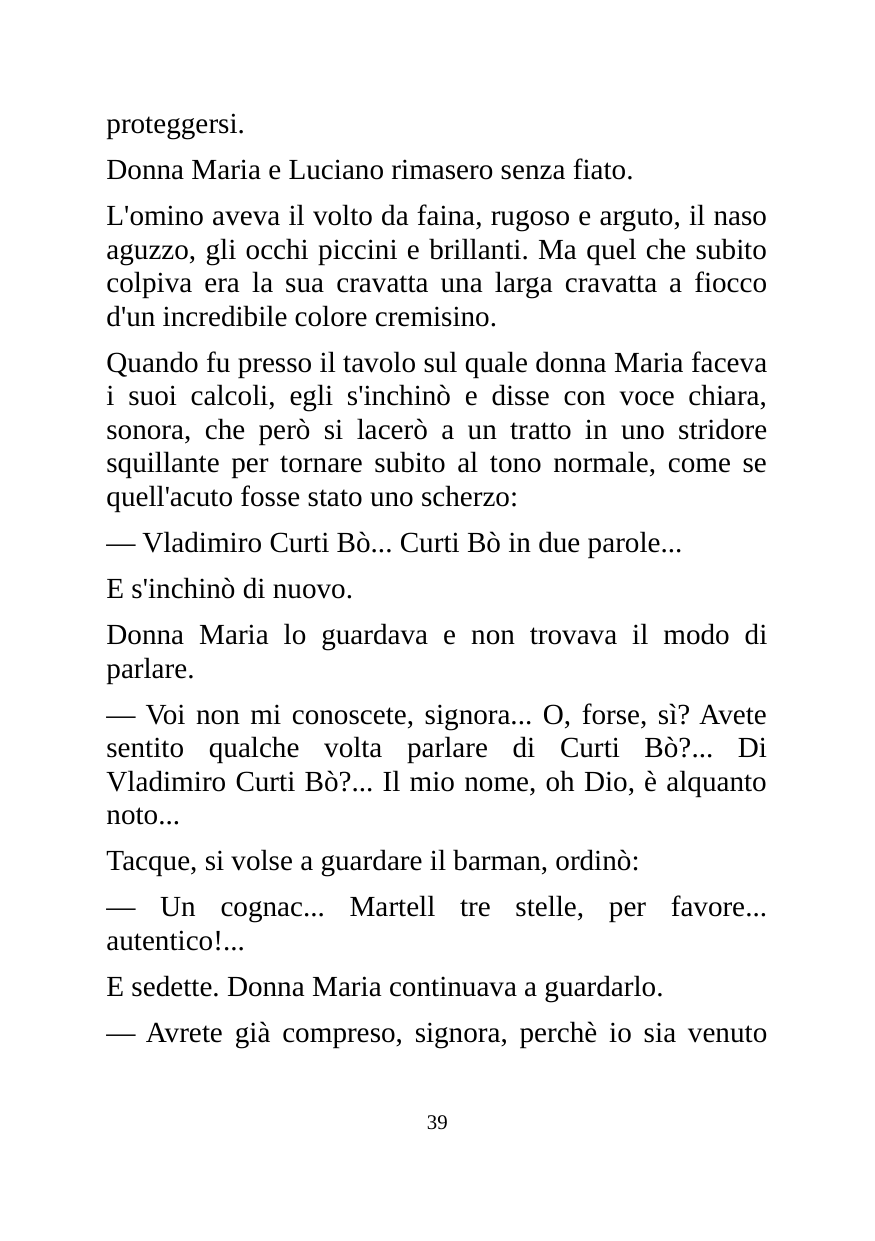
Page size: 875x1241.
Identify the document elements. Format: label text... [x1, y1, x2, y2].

text E sedette. Donna Maria continuava a guardarlo. [106, 969, 768, 1003]
text L'omino aveva il volto da faina, rugoso e arguto, il naso aguzzo, gli occhi piccini e brillanti. Ma quel che subito colpiva era la sua cravatta una larga cravatta a fiocco d'un incredibile colore cremisino. [106, 198, 768, 332]
text — Vladimiro Curti Bò... Curti Bò in due parole... [106, 525, 768, 559]
text — Avrete già compreso, signora, perchè io sia venuto [106, 1015, 768, 1049]
text — Voi non mi conoscete, signora... O, forse, sì? Avete sentito qualche volta parlare di Curti Bò?... Di Vladimiro Curti Bò?... Il mio nome, oh Dio, è alquanto noto... [106, 697, 768, 831]
text Quando fu presso il tavolo sul quale donna Maria faceva i suoi calcoli, egli s'inchinò e disse con voce chiara, sonora, che però si lacerò a un tratto in uno stridore squillante per tornare subito al tono normale, come se quell'acuto fosse stato uno scherzo: [106, 345, 768, 513]
text Donna Maria lo guardava e non trovava il modo di parlare. [106, 617, 768, 684]
text proteggersi. [106, 106, 768, 140]
text — Un cognac... Martell tre stelle, per favore... autentico!... [106, 889, 768, 957]
text Donna Maria e Luciano rimasero senza fiato. [106, 152, 768, 186]
text E s'inchinò di nuovo. [106, 571, 768, 605]
text Tacque, si volse a guardare il barman, ordinò: [106, 843, 768, 877]
